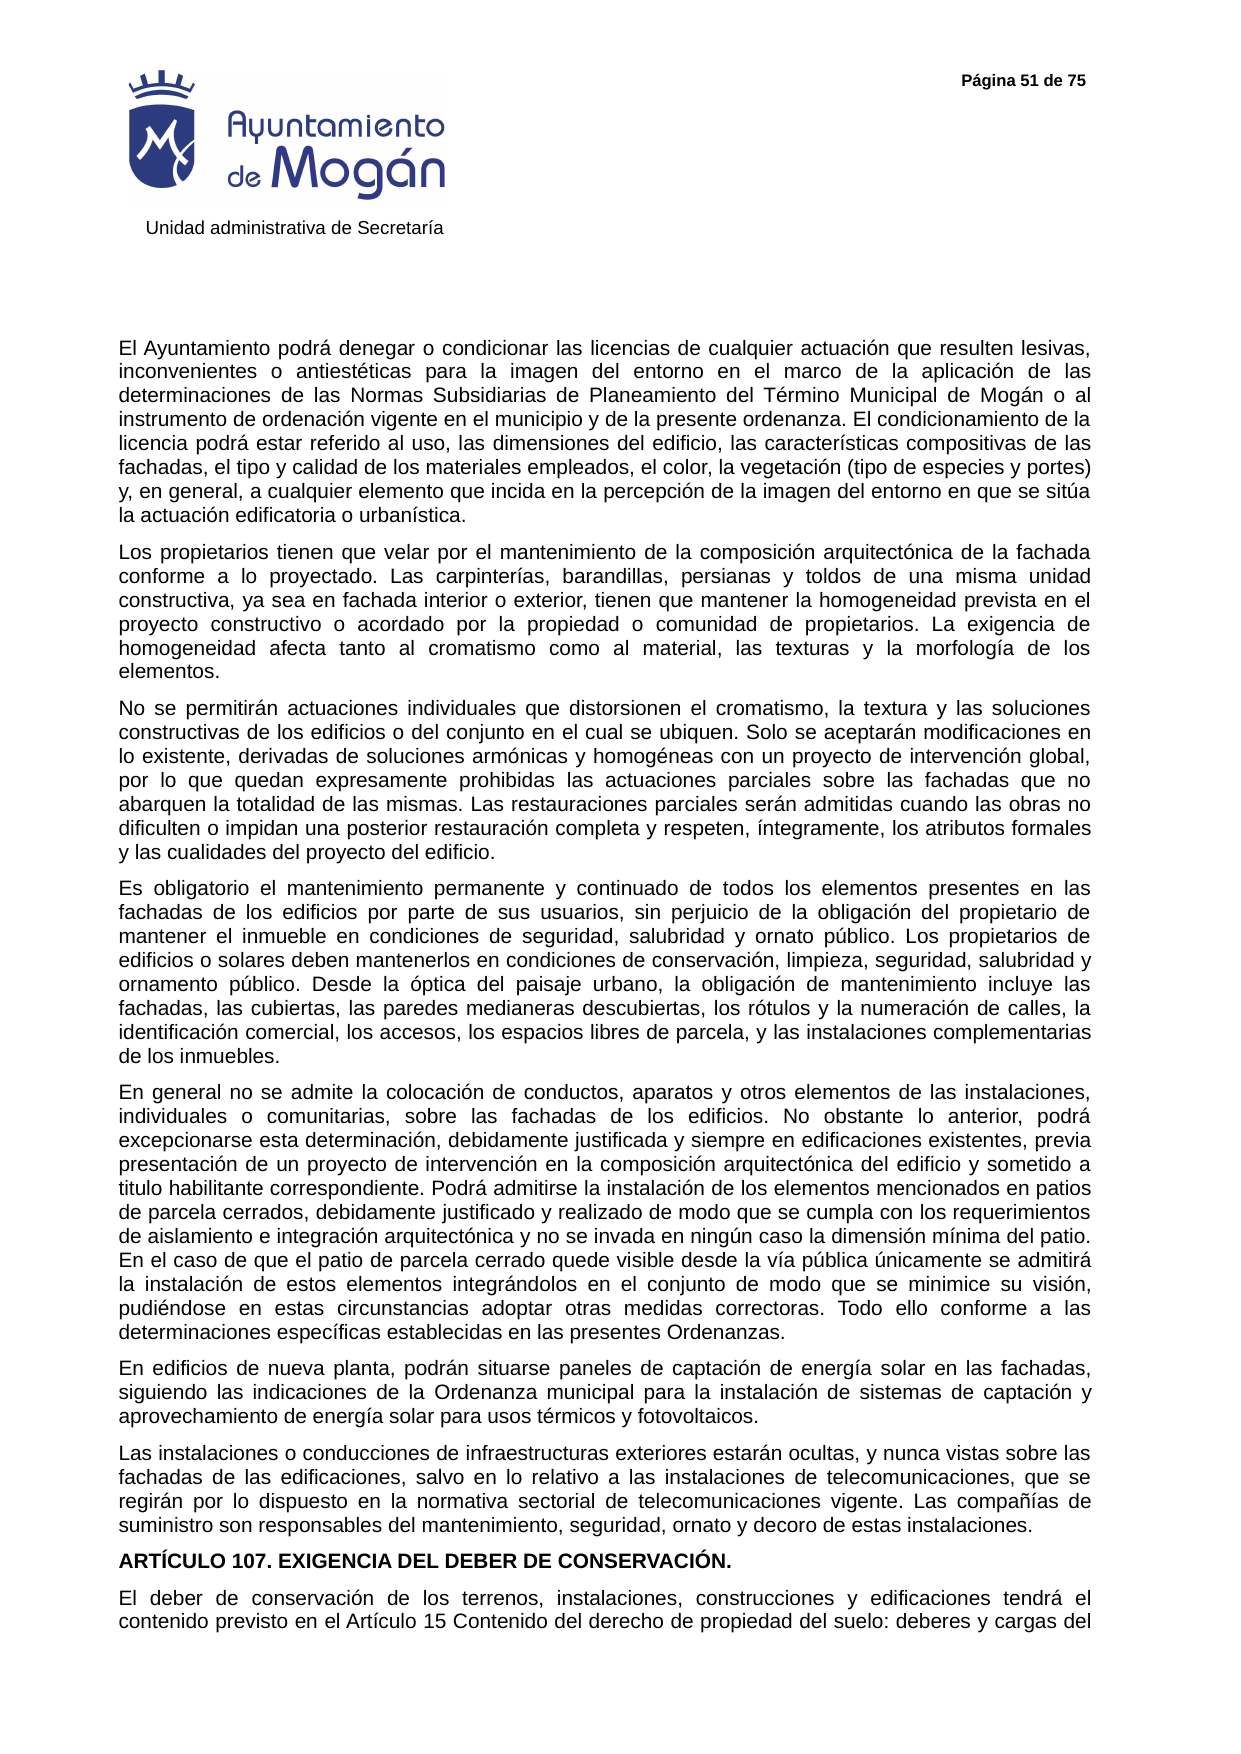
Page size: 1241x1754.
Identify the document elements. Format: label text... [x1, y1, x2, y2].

text Es obligatorio el mantenimiento permanente y continuado de todos los elementos presentes en las fachadas de los edificios por parte de sus usuarios, sin perjuicio de la obligación del propietario de mantener el inmueble en condiciones de seguridad, salubridad y ornato público. Los propietarios de edificios o solares deben mantenerlos en condiciones de conservación, limpieza, seguridad, salubridad y ornamento público. Desde la óptica del paisaje urbano, la obligación de mantenimiento incluye las fachadas, las cubiertas, las paredes medianeras descubiertas, los rótulos y la numeración de calles, la identificación comercial, los accesos, los espacios libres de parcela, y las instalaciones complementarias de los inmuebles. [118, 876, 1092, 1068]
picture [128, 70, 445, 206]
text En edificios de nueva planta, podrán situarse paneles de captación de energía solar en las fachadas, siguiendo las indicaciones de la Ordenanza municipal para la instalación de sistemas de captación y aprovechamiento de energía solar para usos térmicos y fotovoltaicos. [118, 1356, 1092, 1428]
text Las instalaciones o conducciones de infraestructuras exteriores estarán ocultas, y nunca vistas sobre las fachadas de las edificaciones, salvo en lo relativo a las instalaciones de telecomunicaciones, que se regirán por lo dispuesto en la normativa sectorial de telecomunicaciones vigente. Las compañías de suministro son responsables del mantenimiento, seguridad, ornato y decoro de estas instalaciones. [118, 1441, 1092, 1536]
text No se permitirán actuaciones individuales que distorsionen el cromatismo, la textura y las soluciones constructivas de los edificios o del conjunto en el cual se ubiquen. Solo se aceptarán modificaciones en lo existente, derivadas de soluciones armónicas y homogéneas con un proyecto de intervención global, por lo que quedan expresamente prohibidas las actuaciones parciales sobre las fachadas que no abarquen la totalidad de las mismas. Las restauraciones parciales serán admitidas cuando las obras no dificulten o impidan una posterior restauración completa y respeten, íntegramente, los atributos formales y las cualidades del proyecto del edificio. [118, 696, 1092, 863]
text ARTÍCULO 107. EXIGENCIA DEL DEBER DE CONSERVACIÓN. [118, 1549, 1092, 1573]
text Los propietarios tienen que velar por el mantenimiento de la composición arquitectónica de la fachada conforme a lo proyectado. Las carpinterías, barandillas, persianas y toldos de una misma unidad constructiva, ya sea en fachada interior o exterior, tienen que mantener la homogeneidad prevista en el proyecto constructivo o acordado por la propiedad o comunidad de propietarios. La exigencia de homogeneidad afecta tanto al cromatismo como al material, las texturas y la morfología de los elementos. [118, 539, 1092, 683]
text En general no se admite la colocación de conductos, aparatos y otros elementos de las instalaciones, individuales o comunitarias, sobre las fachadas de los edificios. No obstante lo anterior, podrá excepcionarse esta determinación, debidamente justificada y siempre en edificaciones existentes, previa presentación de un proyecto de intervención en la composición arquitectónica del edificio y sometido a titulo habilitante correspondiente. Podrá admitirse la instalación de los elementos mencionados en patios de parcela cerrados, debidamente justificado y realizado de modo que se cumpla con los requerimientos de aislamiento e integración arquitectónica y no se invada en ningún caso la dimensión mínima del patio. En el caso de que el patio de parcela cerrado quede visible desde la vía pública únicamente se admitirá la instalación de estos elementos integrándolos en el conjunto de modo que se minimice su visión, pudiéndose en estas circunstancias adoptar otras medidas correctoras. Todo ello conforme a las determinaciones específicas establecidas en las presentes Ordenanzas. [118, 1080, 1092, 1344]
text El deber de conservación de los terrenos, instalaciones, construcciones y edificaciones tendrá el contenido previsto en el Artículo 15 Contenido del derecho de propiedad del suelo: deberes y cargas del [118, 1585, 1092, 1633]
text El Ayuntamiento podrá denegar o condicionar las licencias de cualquier actuación que resulten lesivas, inconvenientes o antiestéticas para la imagen del entorno en el marco de la aplicación de las determinaciones de las Normas Subsidiarias de Planeamiento del Término Municipal de Mogán o al instrumento de ordenación vigente en el municipio y de la presente ordenanza. El condicionamiento de la licencia podrá estar referido al uso, las dimensiones del edificio, las características compositivas de las fachadas, el tipo y calidad de los materiales empleados, el color, la vegetación (tipo de especies y portes) y, en general, a cualquier elemento que incida en la percepción de la imagen del entorno en que se sitúa la actuación edificatoria o urbanística. [118, 335, 1092, 527]
